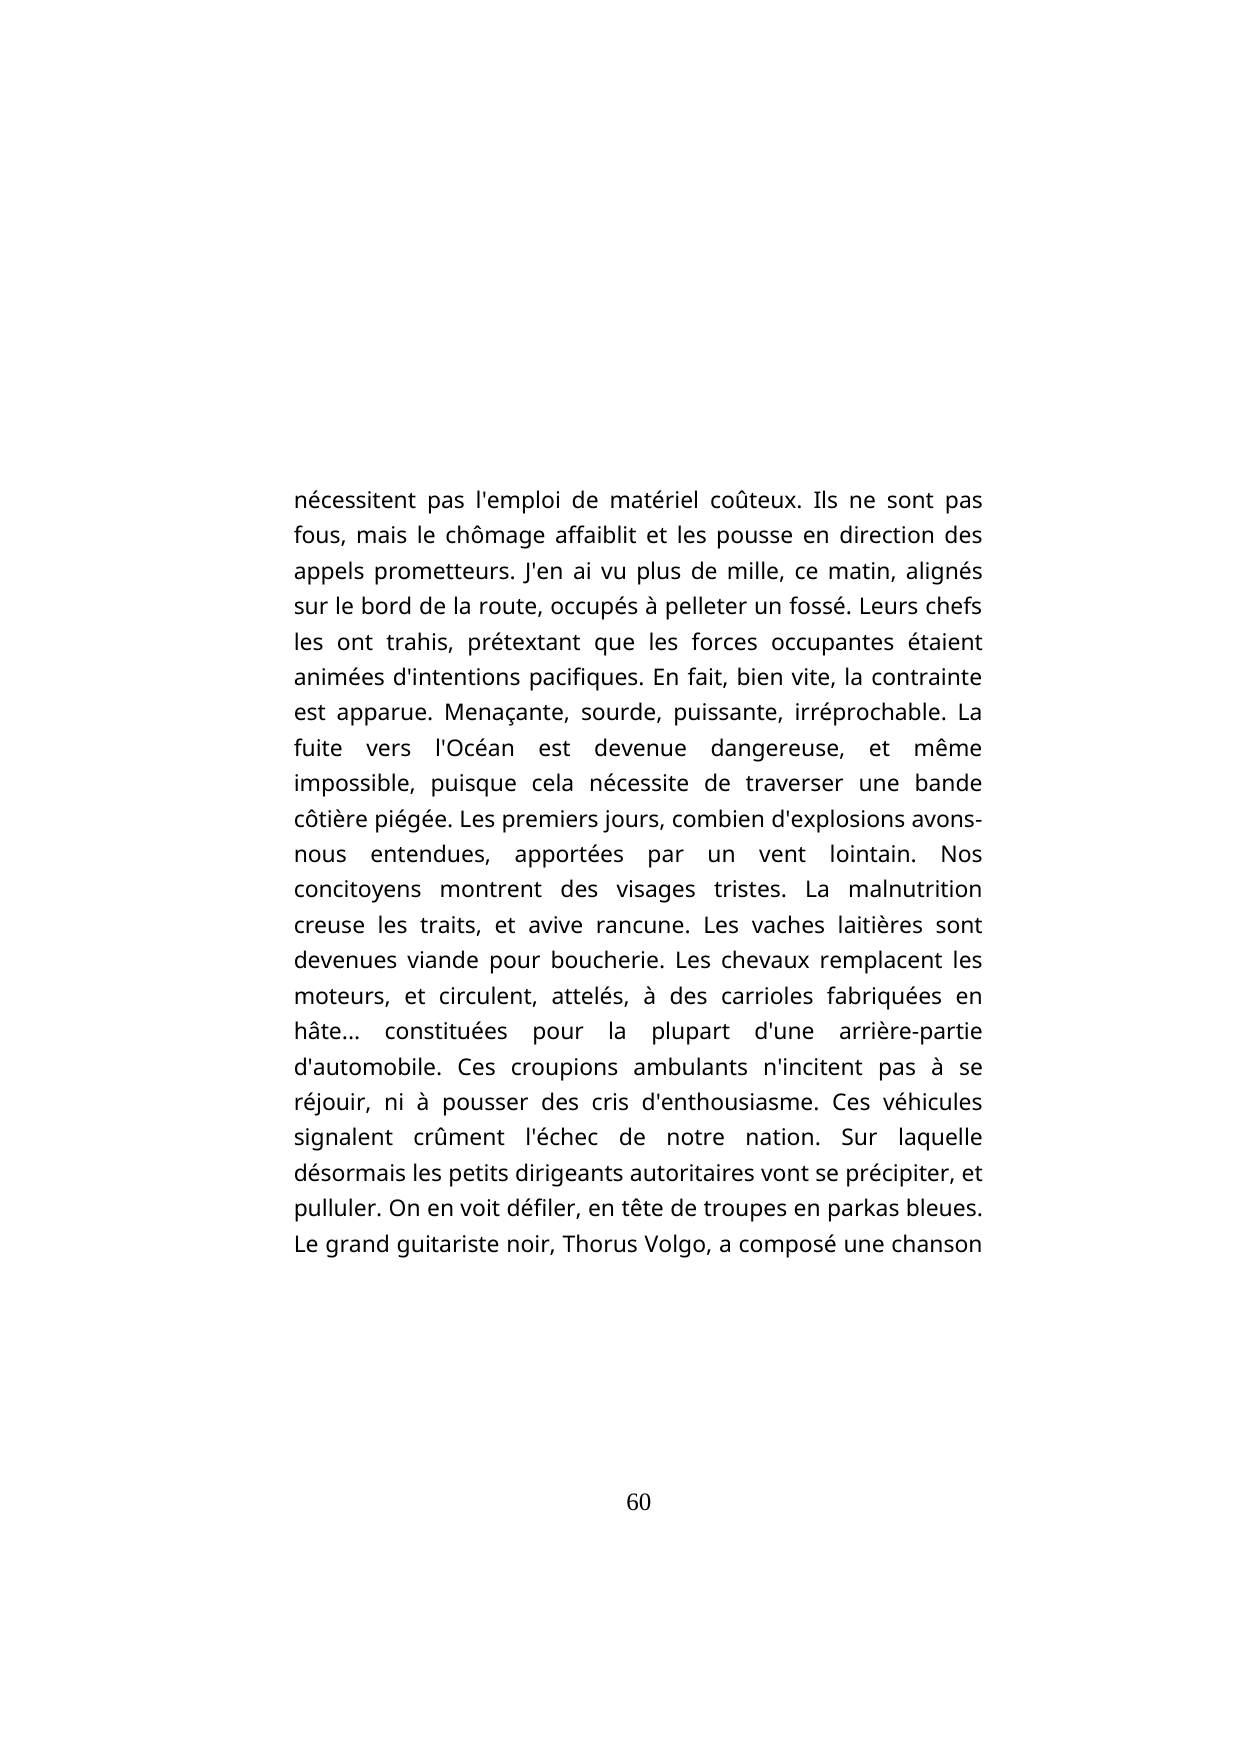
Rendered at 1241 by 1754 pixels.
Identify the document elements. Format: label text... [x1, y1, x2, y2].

text nécessitent pas l'emploi de matériel coûteux. Ils ne sont pas fous, mais le chômage affaiblit et les pousse en direction des appels prometteurs. J'en ai vu plus de mille, ce matin, alignés sur le bord de la route, occupés à pelleter un fossé. Leurs chefs les ont trahis, prétextant que les forces occupantes étaient animées d'intentions pacifiques. En fait, bien vite, la contrainte est apparue. Menaçante, sourde, puissante, irréprochable. La fuite vers l'Océan est devenue dangereuse, et même impossible, puisque cela nécessite de traverser une bande côtière piégée. Les premiers jours, combien d'explosions avons-nous entendues, apportées par un vent lointain. Nos concitoyens montrent des visages tristes. La malnutrition creuse les traits, et avive rancune. Les vaches laitières sont devenues viande pour boucherie. Les chevaux remplacent les moteurs, et circulent, attelés, à des carrioles fabriquées en hâte... constituées pour la plupart d'une arrière-partie d'automobile. Ces croupions ambulants n'incitent pas à se réjouir, ni à pousser des cris d'enthousiasme. Ces véhicules signalent crûment l'échec de notre nation. Sur laquelle désormais les petits dirigeants autoritaires vont se précipiter, et pulluler. On en voit défiler, en tête de troupes en parkas bleues. Le grand guitariste noir, Thorus Volgo, a composé une chanson [293, 480, 983, 1259]
